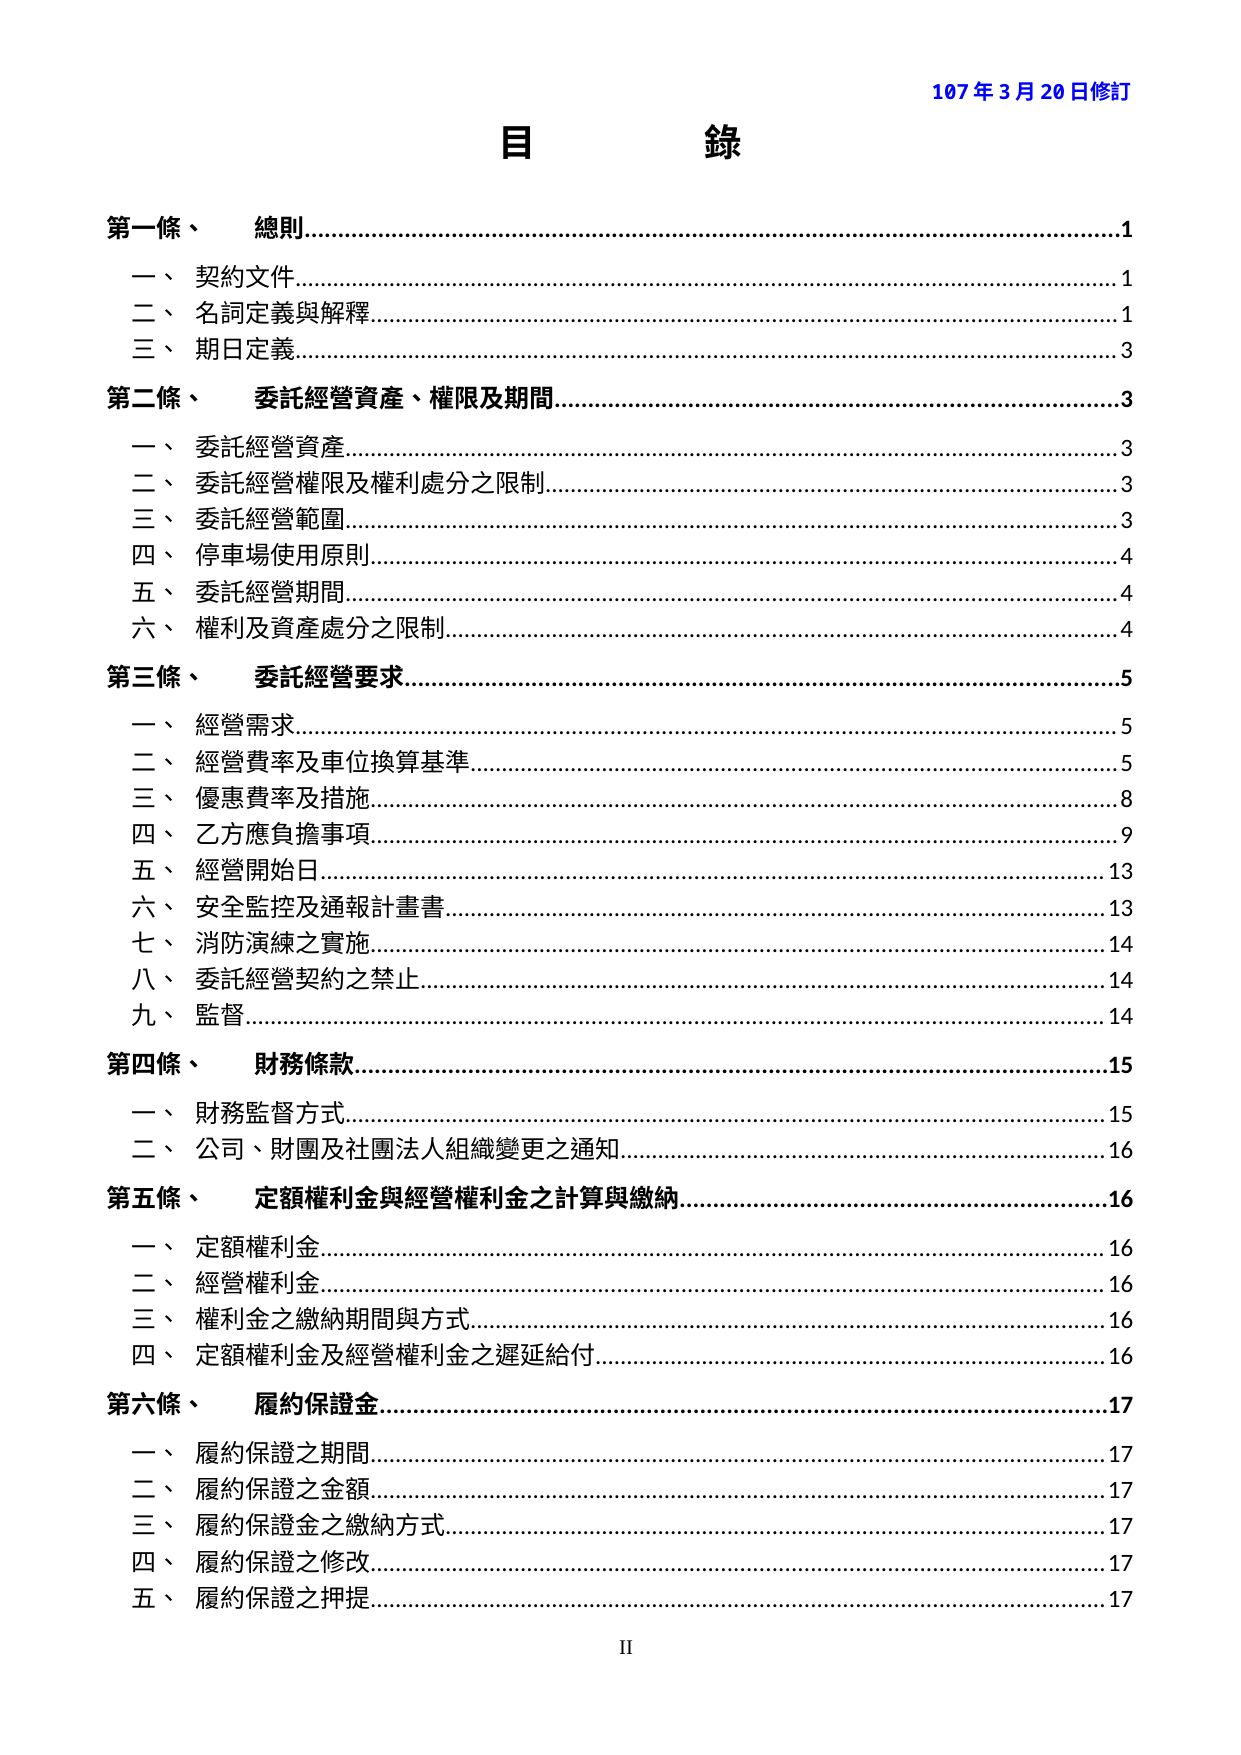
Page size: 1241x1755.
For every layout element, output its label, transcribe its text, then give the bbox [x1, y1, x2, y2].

text 四、 履約保證之修改 17 [131, 1542, 1134, 1578]
text 第三條、 委託經營要求 5 [106, 657, 1134, 693]
text 三、 期日定義 3 [131, 329, 1134, 366]
text 一、 定額權利金 16 [131, 1227, 1134, 1263]
text 五、 履約保證之押提 17 [131, 1578, 1134, 1614]
text 二、 名詞定義與解釋 1 [131, 293, 1134, 329]
text 第六條、 履約保證金 17 [106, 1384, 1134, 1421]
text 四、 定額權利金及經營權利金之遲延給付 16 [131, 1336, 1134, 1372]
text 三、 履約保證金之繳納方式 17 [131, 1506, 1134, 1542]
text 二、 經營費率及車位換算基準 5 [131, 742, 1134, 778]
text 一、 委託經營資產 3 [131, 427, 1134, 463]
text 二、 委託經營權限及權利處分之限制 3 [131, 463, 1134, 499]
text 六、 權利及資產處分之限制 4 [131, 608, 1134, 644]
text 第四條、 財務條款 15 [106, 1044, 1134, 1081]
text 五、 委託經營期間 4 [131, 572, 1134, 608]
text 七、 消防演練之實施 14 [131, 923, 1134, 959]
text 第一條、 總則 1 [106, 208, 1134, 244]
text 九、 監督 14 [131, 996, 1134, 1032]
text 第五條、 定額權利金與經營權利金之計算與繳納 16 [106, 1178, 1134, 1214]
text 四、 停車場使用原則 4 [131, 536, 1134, 572]
text 三、 權利金之繳納期間與方式 16 [131, 1299, 1134, 1336]
text 二、 經營權利金 16 [131, 1263, 1134, 1299]
text 目 錄 [106, 113, 1134, 167]
text 一、 契約文件 1 [131, 257, 1134, 293]
text 三、 優惠費率及措施 8 [131, 778, 1134, 814]
text 八、 委託經營契約之禁止 14 [131, 959, 1134, 996]
text 五、 經營開始日 13 [131, 851, 1134, 887]
text 六、 安全監控及通報計畫書 13 [131, 887, 1134, 923]
text 三、 委託經營範圍 3 [131, 499, 1134, 536]
text 一、 財務監督方式 15 [131, 1093, 1134, 1129]
text 第二條、 委託經營資產、權限及期間 3 [106, 378, 1134, 414]
text 四、 乙方應負擔事項 9 [131, 814, 1134, 851]
text 二、 公司、財團及社團法人組織變更之通知 16 [131, 1129, 1134, 1166]
text 一、 履約保證之期間 17 [131, 1433, 1134, 1469]
text 二、 履約保證之金額 17 [131, 1469, 1134, 1506]
text 一、 經營需求 5 [131, 706, 1134, 742]
